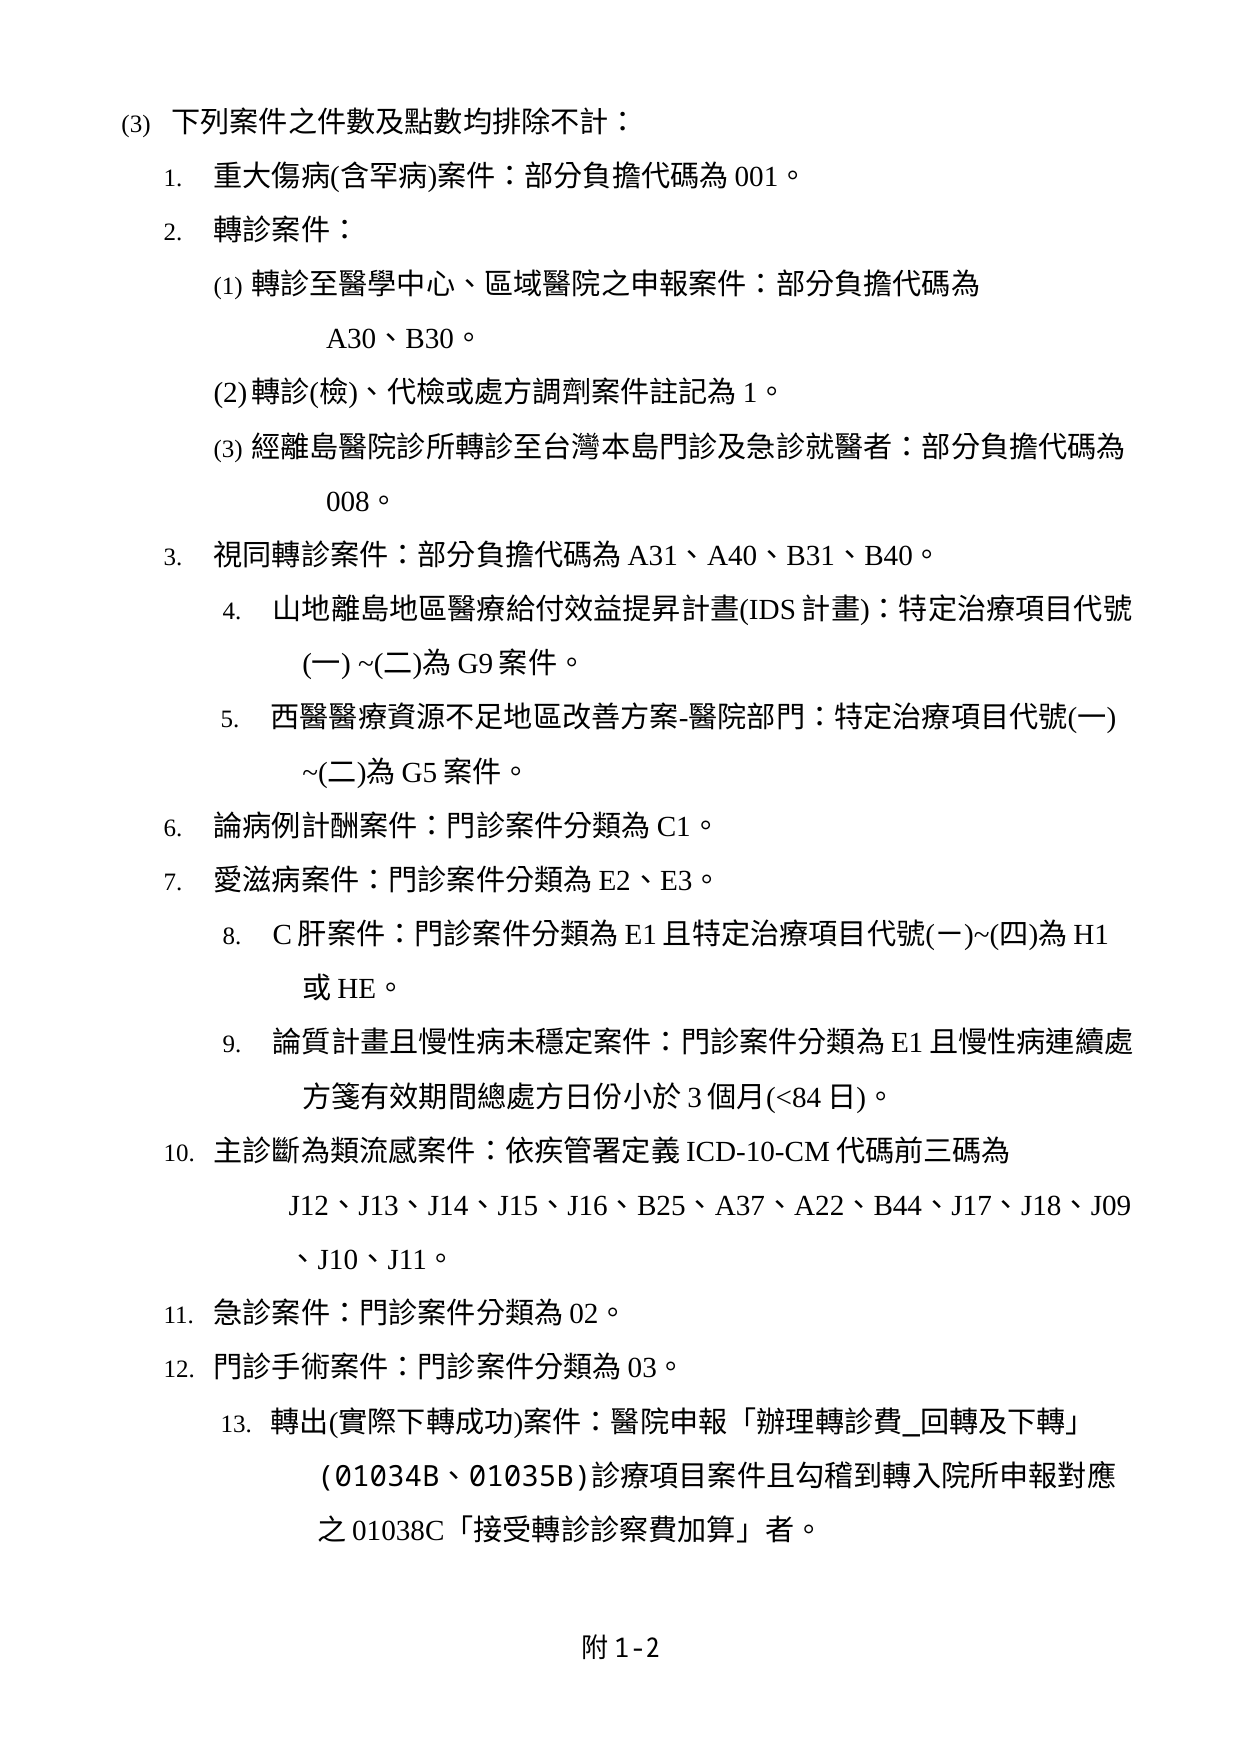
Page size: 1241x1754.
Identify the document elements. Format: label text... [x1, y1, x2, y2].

list 重大傷病(含罕病)案件：部分負擔代碼為001。 [163, 143, 1134, 197]
list 轉出(實際下轉成功)案件：醫院申報「辦理轉診費_回轉及下轉」(01034B、01035B)診療項目案件且勾稽到轉入院所申報對應之01038C「接受轉診診察費加算」者。 [220, 1389, 1134, 1551]
list 門診手術案件：門診案件分類為03。 [163, 1334, 1134, 1389]
list 經離島醫院診所轉診至台灣本島門診及急診就醫者：部分負擔代碼為008。 [213, 414, 1134, 522]
list 下列案件之件數及點數均排除不計： [121, 89, 1134, 143]
list 轉診至醫學中心、區域醫院之申報案件：部分負擔代碼為A30、B30。 [213, 251, 1134, 359]
list 愛滋病案件：門診案件分類為E2、E3。 [163, 847, 1134, 901]
list 主診斷為類流感案件：依疾管署定義ICD-10-CM代碼前三碼為J12、J13、J14、J15、J16、B25、A37、A22、B44、J17、J18、J09、J10、J11。 [163, 1118, 1134, 1280]
list 西醫醫療資源不足地區改善方案-醫院部門：特定治療項目代號(一) ~(二)為G5案件。 [220, 684, 1134, 793]
list 急診案件：門診案件分類為02。 [163, 1280, 1134, 1334]
list 轉診(檢)、代檢或處方調劑案件註記為1。 [213, 359, 1134, 414]
list 論質計畫且慢性病未穩定案件：門診案件分類為E1且慢性病連續處方箋有效期間總處方日份小於3個月(<84日)。 [222, 1009, 1134, 1118]
list 轉診案件： [163, 197, 1134, 251]
list 視同轉診案件：部分負擔代碼為A31、A40、B31、B40。 [163, 522, 1134, 576]
list 論病例計酬案件：門診案件分類為C1。 [163, 793, 1134, 847]
list 山地離島地區醫療給付效益提昇計晝(IDS計畫)：特定治療項目代號(一) ~(二)為G9案件。 [222, 576, 1134, 684]
list C肝案件：門診案件分類為E1且特定治療項目代號(ㄧ)~(四)為H1或HE。 [222, 901, 1134, 1009]
